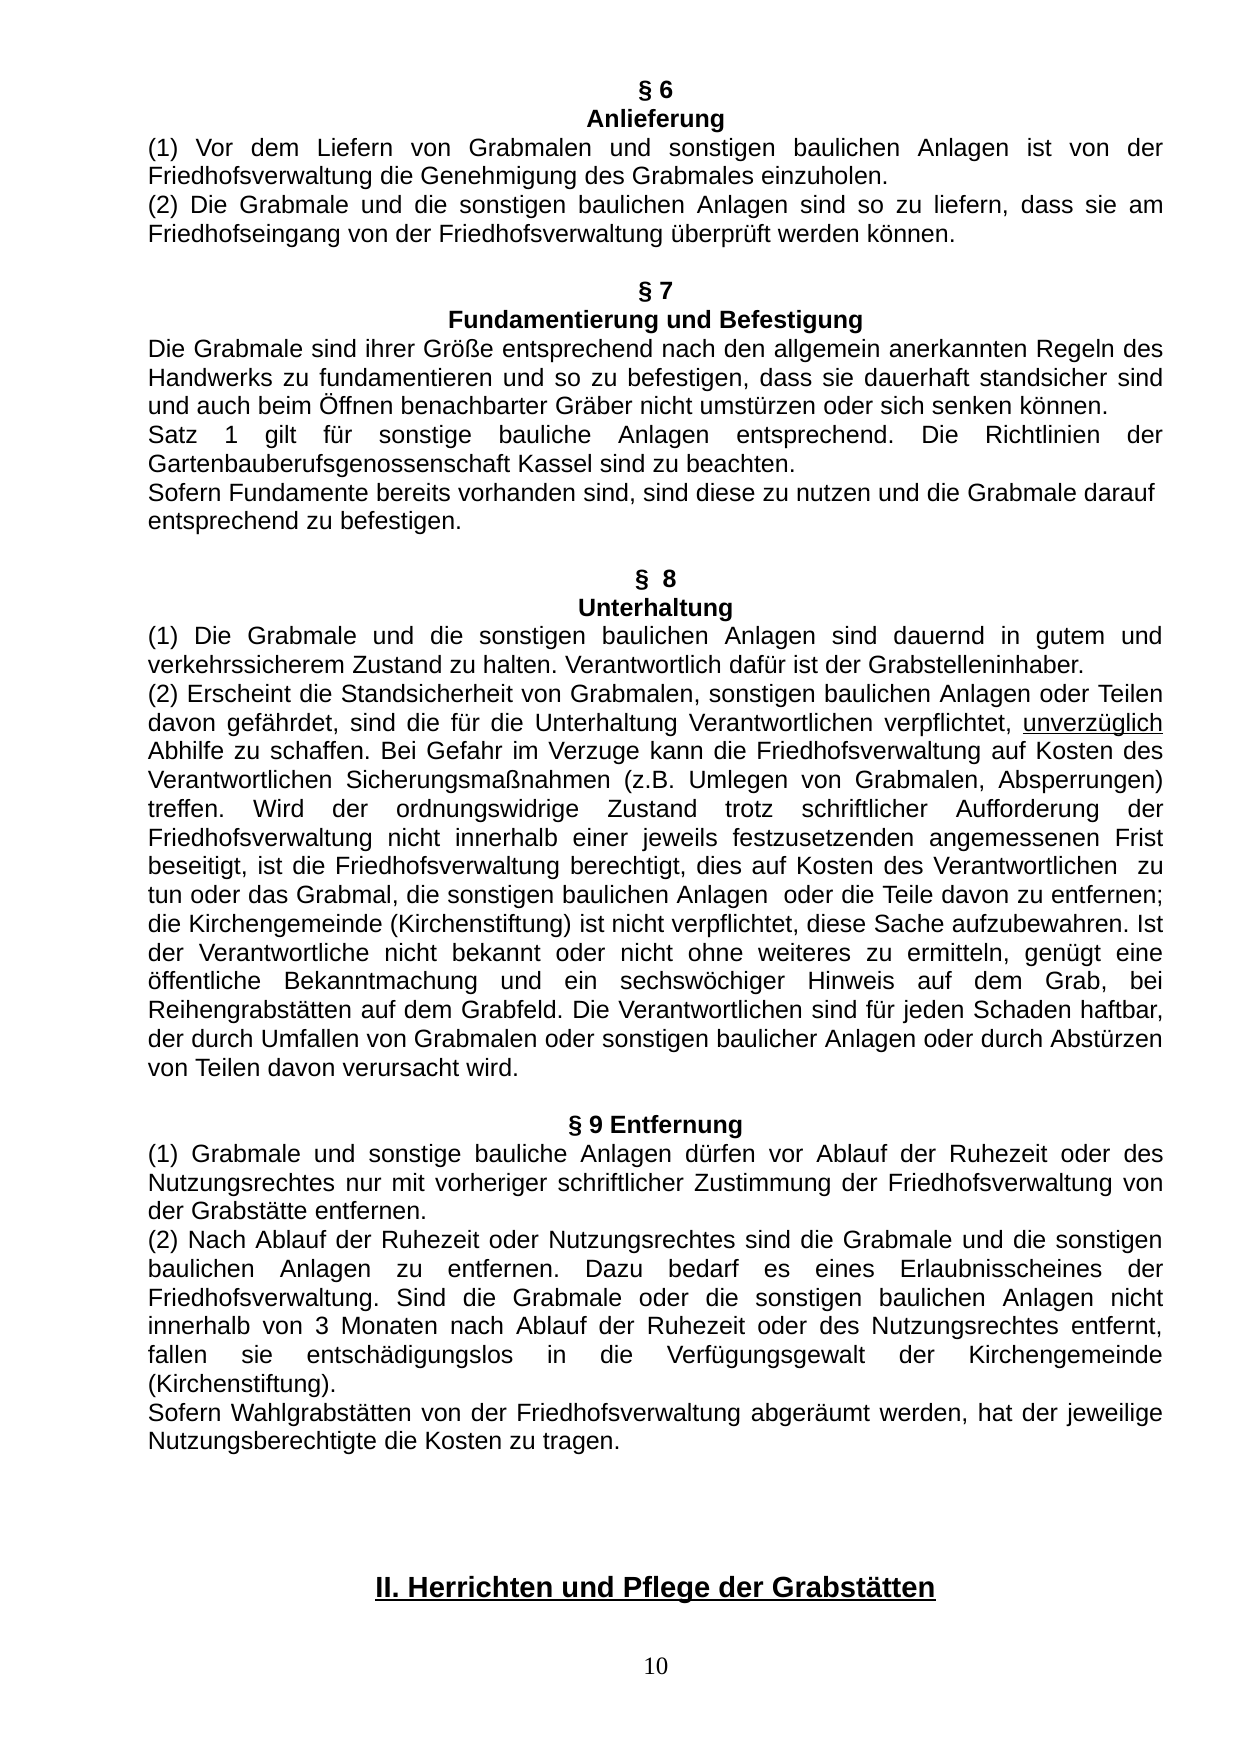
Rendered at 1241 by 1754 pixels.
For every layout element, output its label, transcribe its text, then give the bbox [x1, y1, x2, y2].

text Sofern Fundamente bereits vorhanden sind, sind diese zu nutzen und die Grabmale darauf entsprechend zu befestigen. [148, 477, 1163, 535]
text § 7 [148, 276, 1163, 305]
subtitle § 9 Entfernung [148, 1110, 1163, 1139]
text Anlieferung [148, 104, 1163, 132]
text Fundamentierung und Befestigung [148, 305, 1163, 334]
text Unterhaltung [148, 592, 1163, 621]
text (2) Nach Ablauf der Ruhezeit oder Nutzungsrechtes sind die Grabmale und die sonstigen baulichen Anlagen zu entfernen. Dazu bedarf es eines Erlaubnisscheines der Friedhofsverwaltung. Sind die Grabmale oder die sonstigen baulichen Anlagen nicht innerhalb von 3 Monaten nach Ablauf der Ruhezeit oder des Nutzungsrechtes entfernt, fallen sie entschädigungslos in die Verfügungsgewalt der Kirchengemeinde (Kirchenstiftung). [148, 1225, 1163, 1397]
text Sofern Wahlgrabstätten von der Friedhofsverwaltung abgeräumt werden, hat der jeweilige Nutzungsberechtigte die Kosten zu tragen. [148, 1397, 1163, 1455]
text Satz 1 gilt für sonstige bauliche Anlagen entsprechend. Die Richtlinien der Gartenbauberufsgenossenschaft Kassel sind zu beachten. [148, 420, 1163, 477]
subtitle II. Herrichten und Pflege der Grabstätten [148, 1570, 1163, 1603]
text (1) Vor dem Liefern von Grabmalen und sonstigen baulichen Anlagen ist von der Friedhofsverwaltung die Genehmigung des Grabmales einzuholen. [148, 132, 1163, 190]
text (1) Grabmale und sonstige bauliche Anlagen dürfen vor Ablauf der Ruhezeit oder des Nutzungsrechtes nur mit vorheriger schriftlicher Zustimmung der Friedhofsverwaltung von der Grabstätte entfernen. [148, 1139, 1163, 1225]
text § 8 [148, 564, 1163, 592]
text (1) Die Grabmale und die sonstigen baulichen Anlagen sind dauernd in gutem und verkehrssicherem Zustand zu halten. Verantwortlich dafür ist der Grabstelleninhaber. [148, 621, 1163, 679]
text Die Grabmale sind ihrer Größe entsprechend nach den allgemein anerkannten Regeln des Handwerks zu fundamentieren und so zu befestigen, dass sie dauerhaft standsicher sind und auch beim Öffnen benachbarter Gräber nicht umstürzen oder sich senken können. [148, 334, 1163, 420]
text (2) Erscheint die Standsicherheit von Grabmalen, sonstigen baulichen Anlagen oder Teilen davon gefährdet, sind die für die Unterhaltung Verantwortlichen verpflichtet, unverzüglich Abhilfe zu schaffen. Bei Gefahr im Verzuge kann die Friedhofsverwaltung auf Kosten des Verantwortlichen Sicherungsmaßnahmen (z.B. Umlegen von Grabmalen, Absperrungen) treffen. Wird der ordnungswidrige Zustand trotz schriftlicher Aufforderung der Friedhofsverwaltung nicht innerhalb einer jeweils festzusetzenden angemessenen Frist beseitigt, ist die Friedhofsverwaltung berechtigt, dies auf Kosten des Verantwortlichen zu tun oder das Grabmal, die sonstigen baulichen Anlagen oder die Teile davon zu entfernen; die Kirchengemeinde (Kirchenstiftung) ist nicht verpflichtet, diese Sache aufzubewahren. Ist der Verantwortliche nicht bekannt oder nicht ohne weiteres zu ermitteln, genügt eine öffentliche Bekanntmachung und ein sechswöchiger Hinweis auf dem Grab, bei Reihengrabstätten auf dem Grabfeld. Die Verantwortlichen sind für jeden Schaden haftbar, der durch Umfallen von Grabmalen oder sonstigen baulicher Anlagen oder durch Abstürzen von Teilen davon verursacht wird. [148, 679, 1163, 1081]
text (2) Die Grabmale und die sonstigen baulichen Anlagen sind so zu liefern, dass sie am Friedhofseingang von der Friedhofsverwaltung überprüft werden können. [148, 190, 1163, 247]
text § 6 [148, 75, 1163, 104]
